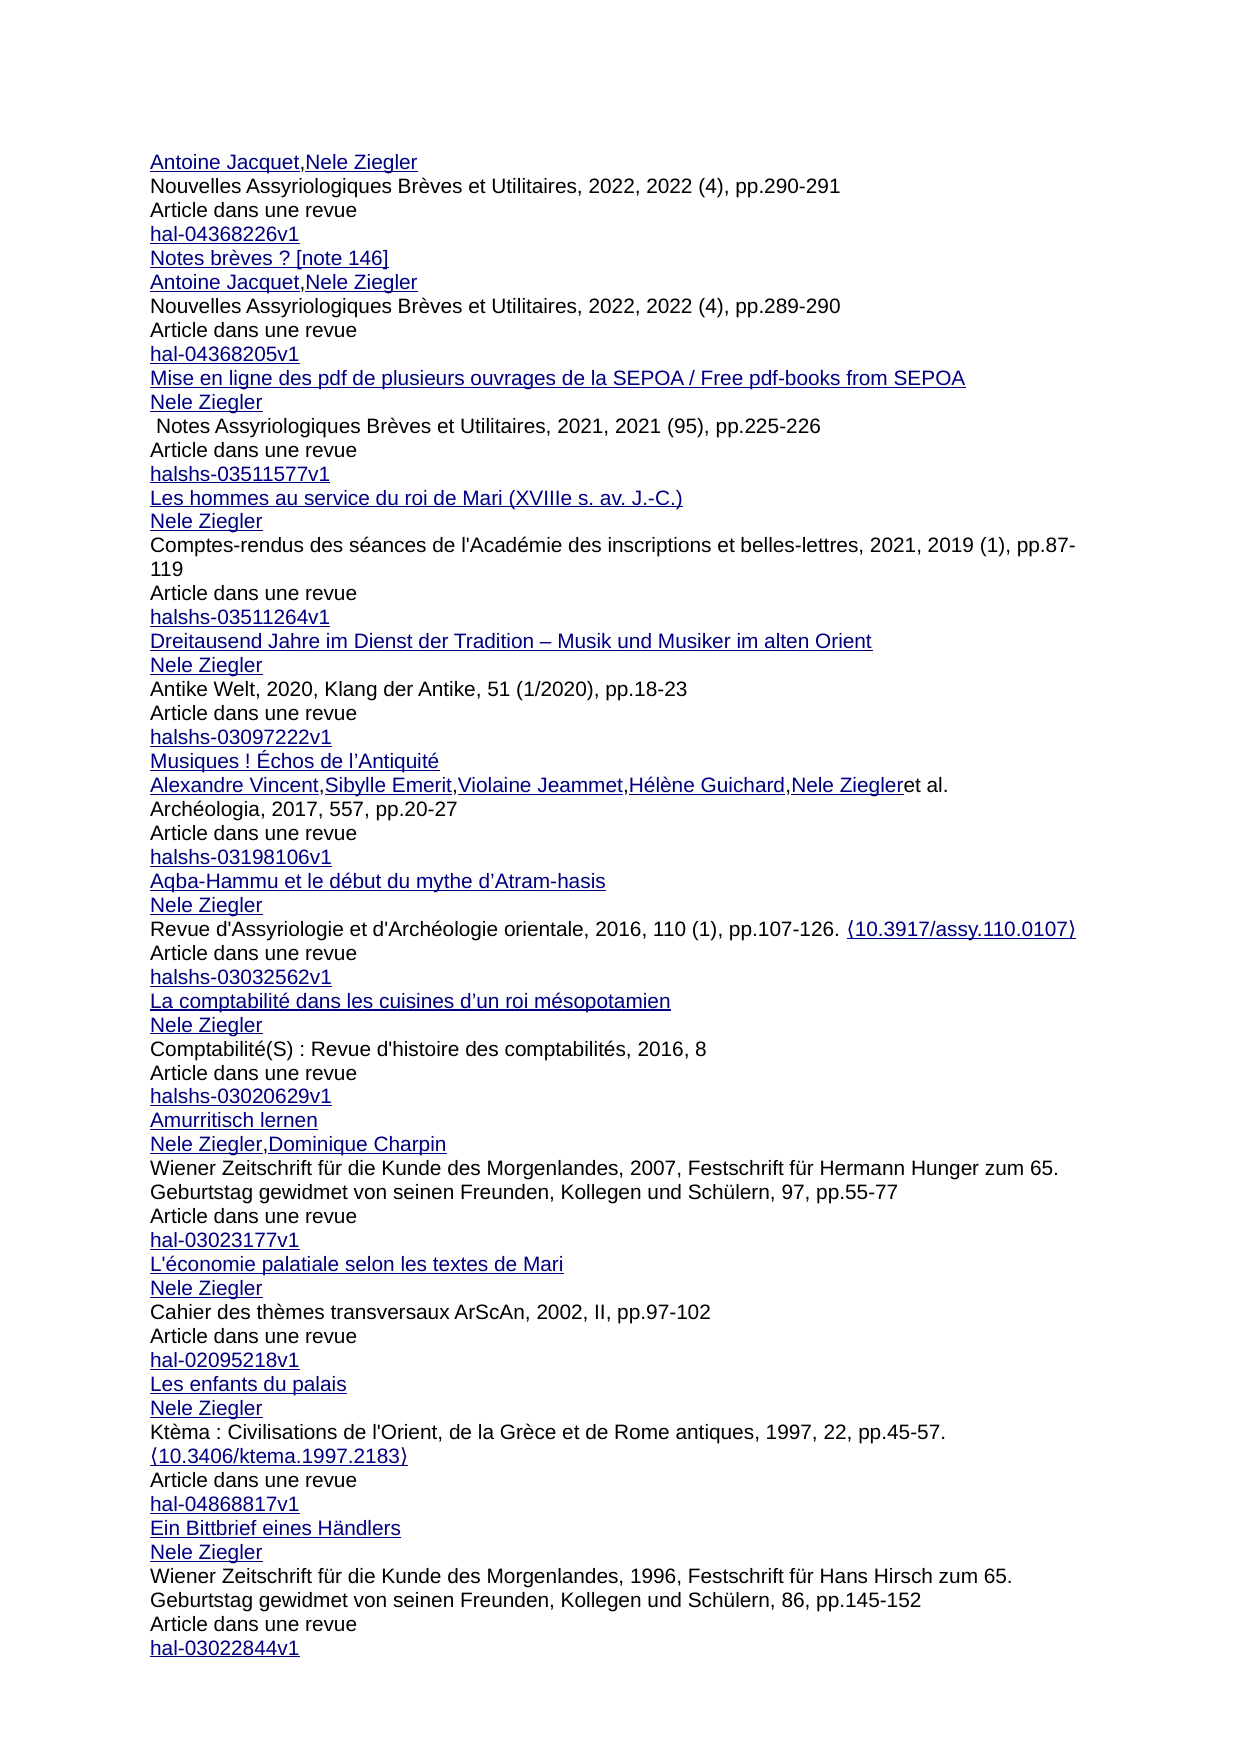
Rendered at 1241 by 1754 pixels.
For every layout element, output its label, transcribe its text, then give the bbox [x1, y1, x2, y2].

table_cell Amurritisch lernen Nele Ziegler,Dominique Charpin Wiener Zeitschrift für die Kunde des Morgenlandes, 2007, Festschrift für Hermann Hunger zum 65. Geburtstag gewidmet von seinen Freunden, Kollegen und Schülern, 97, pp.55-77 Article dans une revue hal-03023177v1 [150, 1108, 1090, 1252]
table_cell Ein Bittbrief eines Händlers Nele Ziegler Wiener Zeitschrift für die Kunde des Morgenlandes, 1996, Festschrift für Hans Hirsch zum 65. Geburtstag gewidmet von seinen Freunden, Kollegen und Schülern, 86, pp.145-152 Article dans une revue hal-03022844v1 [150, 1516, 1090, 1659]
table_cell La comptabilité dans les cuisines d’un roi mésopotamien Nele Ziegler Comptabilité(S) : Revue d'histoire des comptabilités, 2016, 8 Article dans une revue halshs-03020629v1 [150, 989, 1090, 1108]
table_cell Mise en ligne des pdf de plusieurs ouvrages de la SEPOA / Free pdf-books from SEPOA Nele Ziegler Notes Assyriologiques Brèves et Utilitaires, 2021, 2021 (95), pp.225-226 Article dans une revue halshs-03511577v1 [150, 366, 1090, 485]
table_cell Les enfants du palais Nele Ziegler Ktèma : Civilisations de l'Orient, de la Grèce et de Rome antiques, 1997, 22, pp.45-57. ⟨10.3406/ktema.1997.2183⟩ Article dans une revue hal-04868817v1 [150, 1372, 1090, 1516]
table_cell Antoine Jacquet,Nele Ziegler Nouvelles Assyriologiques Brèves et Utilitaires, 2022, 2022 (4), pp.290-291 Article dans une revue hal-04368226v1 [150, 150, 1090, 246]
table_cell L'économie palatiale selon les textes de Mari Nele Ziegler Cahier des thèmes transversaux ArScAn, 2002, II, pp.97-102 Article dans une revue hal-02095218v1 [150, 1252, 1090, 1372]
table_cell Les hommes au service du roi de Mari (XVIIIe s. av. J.-C.) Nele Ziegler Comptes-rendus des séances de l'Académie des inscriptions et belles-lettres, 2021, 2019 (1), pp.87-119 Article dans une revue halshs-03511264v1 [150, 485, 1090, 629]
table_cell Dreitausend Jahre im Dienst der Tradition – Musik und Musiker im alten Orient Nele Ziegler Antike Welt, 2020, Klang der Antike, 51 (1/2020), pp.18-23 Article dans une revue halshs-03097222v1 [150, 629, 1090, 749]
table_cell Aqba-Hammu et le début du mythe d’Atram-hasis Nele Ziegler Revue d'Assyriologie et d'Archéologie orientale, 2016, 110 (1), pp.107-126. ⟨10.3917/assy.110.0107⟩ Article dans une revue halshs-03032562v1 [150, 869, 1090, 988]
table_cell Notes brèves ? [note 146] Antoine Jacquet,Nele Ziegler Nouvelles Assyriologiques Brèves et Utilitaires, 2022, 2022 (4), pp.289-290 Article dans une revue hal-04368205v1 [150, 246, 1090, 366]
table_cell Musiques ! Échos de l’Antiquité Alexandre Vincent,Sibylle Emerit,Violaine Jeammet,Hélène Guichard,Nele Ziegleret al. Archéologia, 2017, 557, pp.20-27 Article dans une revue halshs-03198106v1 [150, 749, 1090, 869]
